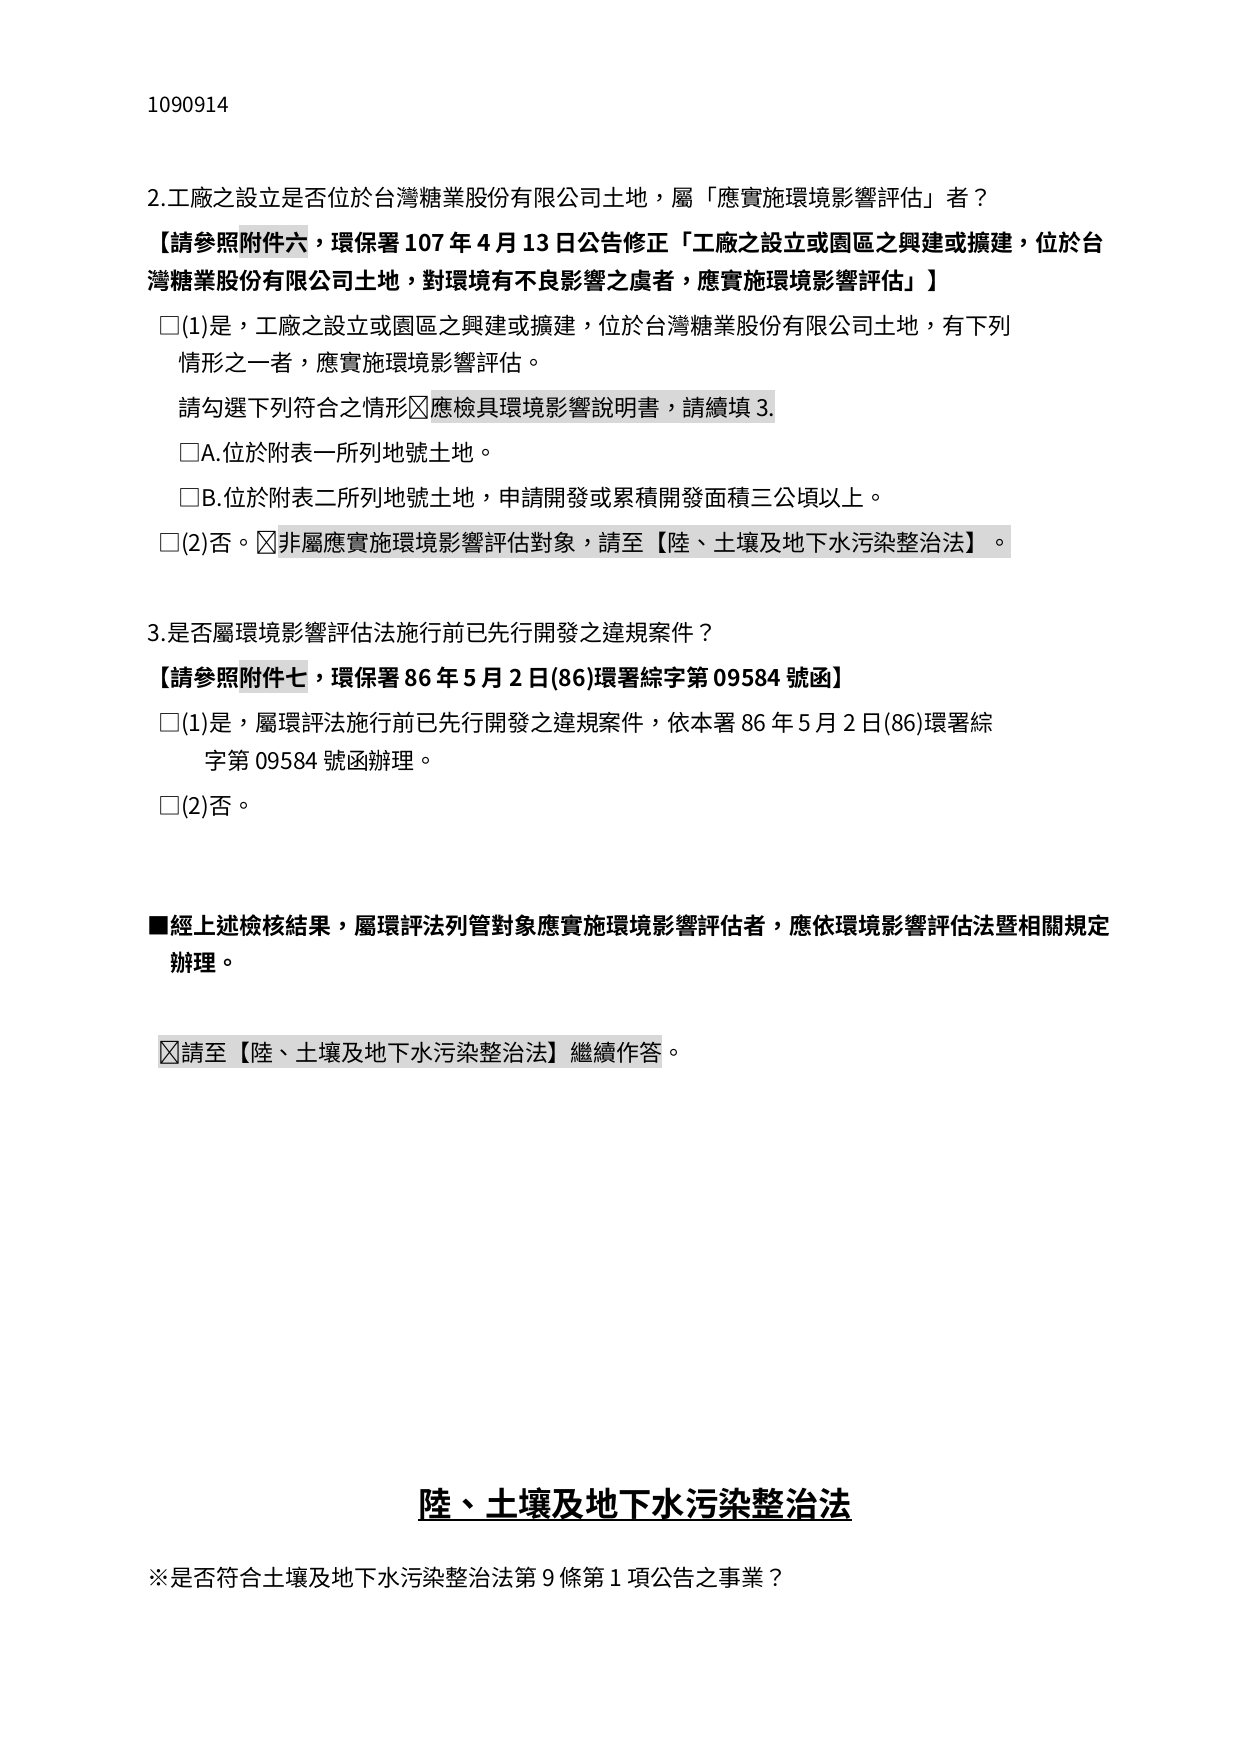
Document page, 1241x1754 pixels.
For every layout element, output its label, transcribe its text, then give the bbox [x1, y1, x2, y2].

text 【請參照附件七，環保署86年5月2日(86)環署綜字第09584號函】 [148, 652, 1122, 689]
text □(2)否。 [148, 779, 1122, 817]
text □(2)否。非屬應實施環境影響評估對象，請至【陸、土壤及地下水污染整治法】。 [148, 517, 1122, 554]
text 請勾選下列符合之情形應檢具環境影響說明書，請續填3. [148, 382, 1122, 419]
text □(1)是，屬環評法施行前已先行開發之違規案件，依本署86年5月2日(86)環署綜 字第09584號函辦理。 [148, 697, 1122, 772]
text 請至【陸、土壤及地下水污染整治法】繼續作答。 [148, 1027, 1122, 1064]
subtitle 陸、土壤及地下水污染整治法 [148, 1458, 1122, 1533]
text ※是否符合土壤及地下水污染整治法第9條第1項公告之事業？ [148, 1552, 1122, 1589]
text □(1)是，工廠之設立或園區之興建或擴建，位於台灣糖業股份有限公司土地，有下列 情形之一者，應實施環境影響評估。 [148, 299, 1122, 374]
text □A.位於附表一所列地號土地。 [148, 427, 1122, 464]
text 3.是否屬環境影響評估法施行前已先行開發之違規案件？ [148, 607, 1122, 644]
text 【請參照附件六，環保署107年4月13日公告修正「工廠之設立或園區之興建或擴建，位於台灣糖業股份有限公司土地，對環境有不良影響之虞者，應實施環境影響評估」】 [148, 217, 1122, 292]
text 2.工廠之設立是否位於台灣糖業股份有限公司土地，屬「應實施環境影響評估」者？ [148, 172, 1122, 209]
text ■經上述檢核結果，屬環評法列管對象應實施環境影響評估者，應依環境影響評估法暨相關規定辦理。 [148, 899, 1122, 974]
text □B.位於附表二所列地號土地，申請開發或累積開發面積三公頃以上。 [148, 472, 1122, 509]
